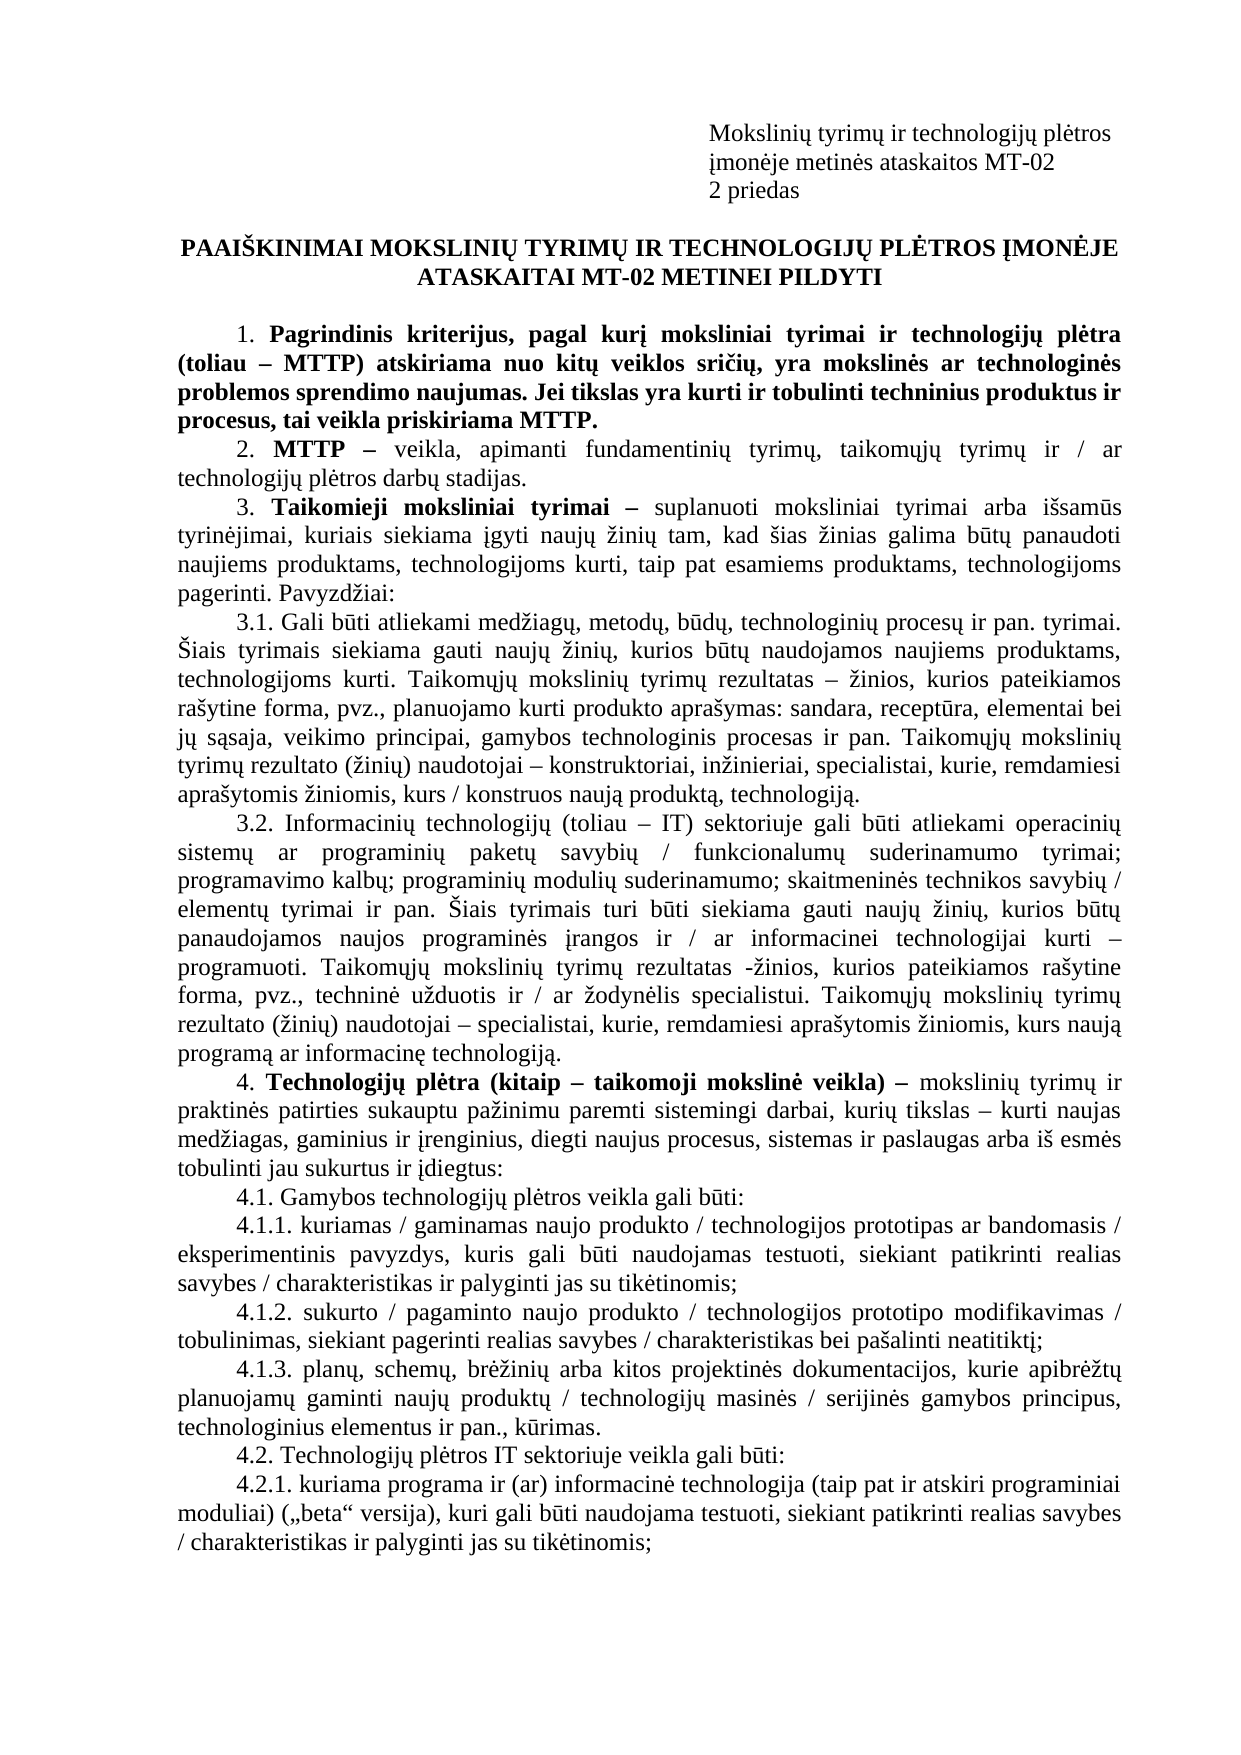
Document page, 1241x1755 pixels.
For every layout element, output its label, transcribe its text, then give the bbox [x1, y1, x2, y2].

text 2. MTTP – veikla, apimanti fundamentinių tyrimų, taikomųjų tyrimų ir / ar technologijų plėtros darbų stadijas. [177, 434, 1122, 492]
text 4. Technologijų plėtra (kitaip – taikomoji mokslinė veikla) – mokslinių tyrimų ir praktinės patirties sukauptu pažinimu paremti sistemingi darbai, kurių tikslas – kurti naujas medžiagas, gaminius ir įrenginius, diegti naujus procesus, sistemas ir paslaugas arba iš esmės tobulinti jau sukurtus ir įdiegtus: [177, 1067, 1122, 1182]
text 3. Taikomieji moksliniai tyrimai – suplanuoti moksliniai tyrimai arba išsamūs tyrinėjimai, kuriais siekiama įgyti naujų žinių tam, kad šias žinias galima būtų panaudoti naujiems produktams, technologijoms kurti, taip pat esamiems produktams, technologijoms pagerinti. Pavyzdžiai: [177, 492, 1122, 607]
text 2 priedas [177, 176, 1122, 204]
text 4.2.1. kuriama programa ir (ar) informacinė technologija (taip pat ir atskiri programiniai moduliai) („beta“ versija), kuri gali būti naudojama testuoti, siekiant patikrinti realias savybes / charakteristikas ir palyginti jas su tikėtinomis; [177, 1469, 1122, 1556]
text Mokslinių tyrimų ir technologijų plėtros [177, 118, 1122, 147]
text 4.2. Technologijų plėtros IT sektoriuje veikla gali būti: [177, 1441, 1122, 1469]
text 3.1. Gali būti atliekami medžiagų, metodų, būdų, technologinių procesų ir pan. tyrimai. Šiais tyrimais siekiama gauti naujų žinių, kurios būtų naudojamos naujiems produktams, technologijoms kurti. Taikomųjų mokslinių tyrimų rezultatas – žinios, kurios pateikiamos rašytine forma, pvz., planuojamo kurti produkto aprašymas: sandara, receptūra, elementai bei jų sąsaja, veikimo principai, gamybos technologinis procesas ir pan. Taikomųjų mokslinių tyrimų rezultato (žinių) naudotojai – konstruktoriai, inžinieriai, specialistai, kurie, remdamiesi aprašytomis žiniomis, kurs / konstruos naują produktą, technologiją. [177, 607, 1122, 808]
text PAAIŠKINIMAI MOKSLINIŲ TYRIMŲ IR TECHNOLOGIJŲ PLĖTROS ĮMONĖJE ATASKAITAI MT-02 METINEI PILDYTI [177, 233, 1122, 291]
text 1. Pagrindinis kriterijus, pagal kurį moksliniai tyrimai ir technologijų plėtra (toliau – MTTP) atskiriama nuo kitų veiklos sričių, yra mokslinės ar technologinės problemos sprendimo naujumas. Jei tikslas yra kurti ir tobulinti techninius produktus ir procesus, tai veikla priskiriama MTTP. [177, 319, 1122, 434]
text 3.2. Informacinių technologijų (toliau – IT) sektoriuje gali būti atliekami operacinių sistemų ar programinių paketų savybių / funkcionalumų suderinamumo tyrimai; programavimo kalbų; programinių modulių suderinamumo; skaitmeninės technikos savybių / elementų tyrimai ir pan. Šiais tyrimais turi būti siekiama gauti naujų žinių, kurios būtų panaudojamos naujos programinės įrangos ir / ar informacinei technologijai kurti – programuoti. Taikomųjų mokslinių tyrimų rezultatas -žinios, kurios pateikiamos rašytine forma, pvz., techninė užduotis ir / ar žodynėlis specialistui. Taikomųjų mokslinių tyrimų rezultato (žinių) naudotojai – specialistai, kurie, remdamiesi aprašytomis žiniomis, kurs naują programą ar informacinę technologiją. [177, 808, 1122, 1067]
text 4.1.3. planų, schemų, brėžinių arba kitos projektinės dokumentacijos, kurie apibrėžtų planuojamų gaminti naujų produktų / technologijų masinės / serijinės gamybos principus, technologinius elementus ir pan., kūrimas. [177, 1354, 1122, 1441]
text įmonėje metinės ataskaitos MT-02 [177, 147, 1122, 176]
text 4.1.1. kuriamas / gaminamas naujo produkto / technologijos prototipas ar bandomasis / eksperimentinis pavyzdys, kuris gali būti naudojamas testuoti, siekiant patikrinti realias savybes / charakteristikas ir palyginti jas su tikėtinomis; [177, 1211, 1122, 1297]
text 4.1. Gamybos technologijų plėtros veikla gali būti: [177, 1182, 1122, 1211]
text 4.1.2. sukurto / pagaminto naujo produkto / technologijos prototipo modifikavimas / tobulinimas, siekiant pagerinti realias savybes / charakteristikas bei pašalinti neatitiktį; [177, 1297, 1122, 1354]
